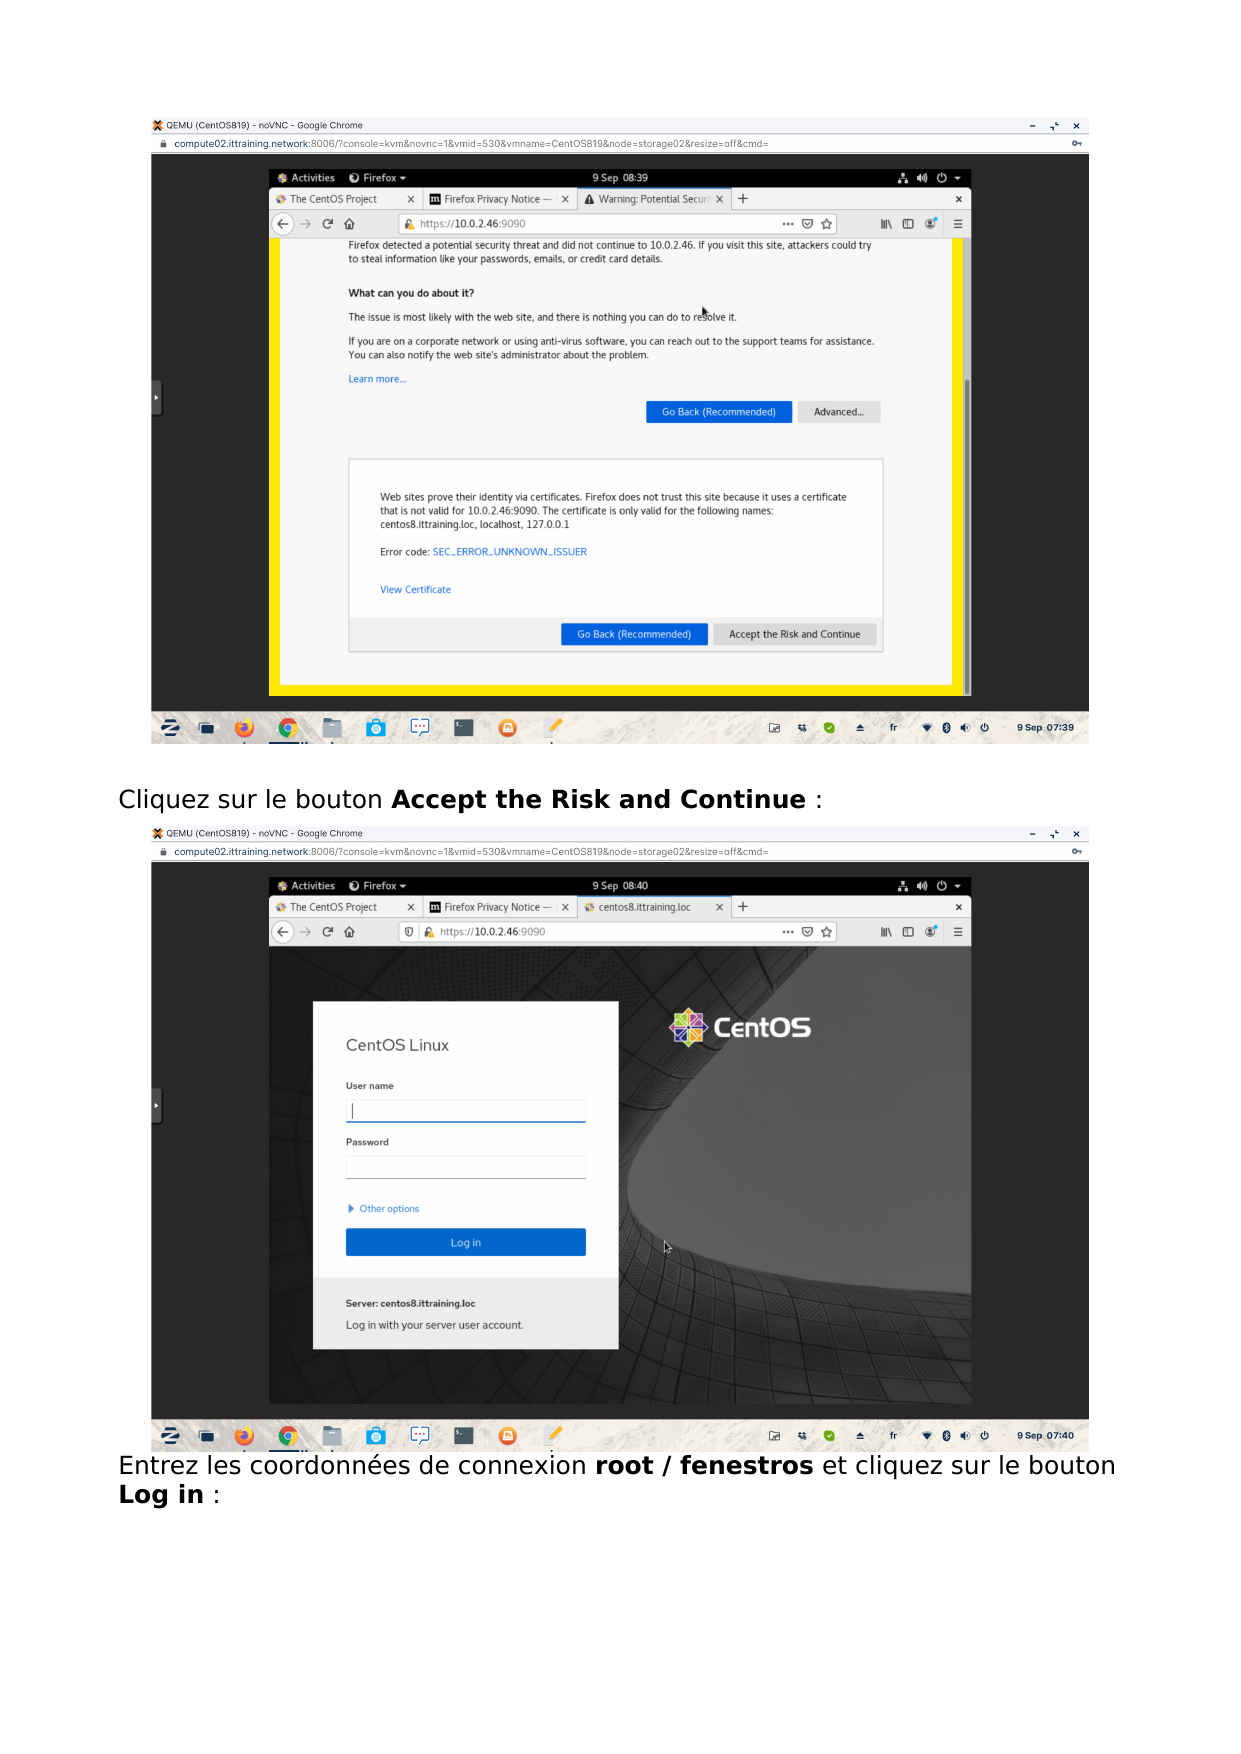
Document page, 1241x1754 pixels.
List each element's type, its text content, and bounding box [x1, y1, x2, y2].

text Cliquez sur le bouton Accept the Risk and Continue : [118, 785, 1122, 814]
text Entrez les coordonnées de connexion root / fenestros et cliquez sur le bouton Log in : [118, 1141, 1122, 1510]
picture [151, 826, 1089, 1452]
picture [151, 118, 1089, 744]
